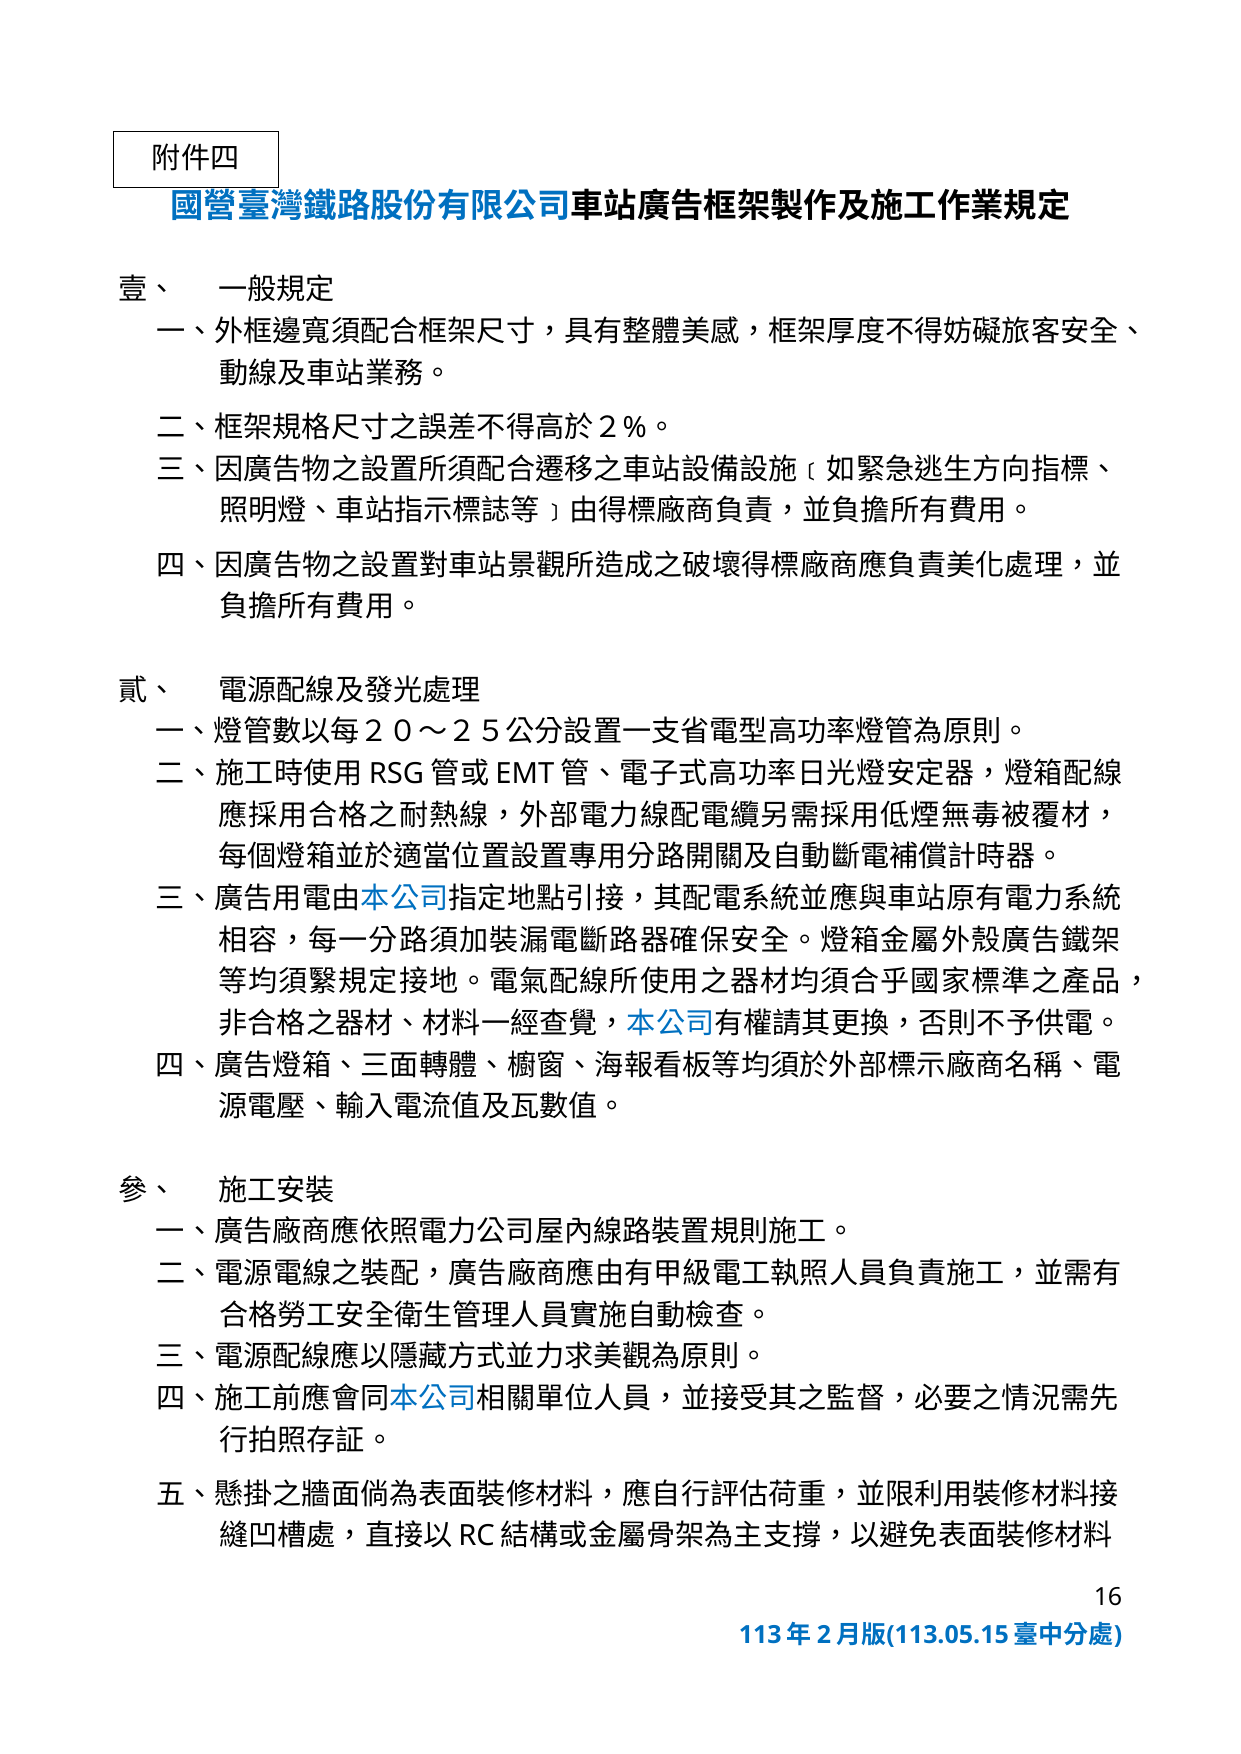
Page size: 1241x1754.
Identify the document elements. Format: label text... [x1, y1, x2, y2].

list 一般規定 [118, 262, 1122, 308]
list 施工安裝 [118, 1167, 1122, 1208]
list 電源配線及發光處理 [118, 667, 1122, 708]
text 一、外框邊寬須配合框架尺寸，具有整體美感，框架厚度不得妨礙旅客安全、動線及車站業務。 [156, 308, 1122, 392]
text 四、廣告燈箱、三面轉體、櫥窗、海報看板等均須於外部標示廠商名稱、電源電壓、輸入電流值及瓦數值。 [156, 1042, 1122, 1125]
text 國營臺灣鐵路股份有限公司車站廣告框架製作及施工作業規定 [118, 187, 1122, 225]
text 一、燈管數以每２０～２５公分設置一支省電型高功率燈管為原則。 [118, 708, 1122, 750]
text 一、廣告廠商應依照電力公司屋內線路裝置規則施工。 [156, 1208, 1122, 1250]
text 附件四 [128, 139, 263, 176]
text 四、施工前應會同本公司相關單位人員，並接受其之監督，必要之情況需先行拍照存証。 [156, 1375, 1122, 1458]
text 二、框架規格尺寸之誤差不得高於２%。 [156, 404, 1122, 446]
text 三、電源配線應以隱藏方式並力求美觀為原則。 [156, 1333, 1122, 1375]
text 四、因廣告物之設置對車站景觀所造成之破壞得標廠商應負責美化處理，並負擔所有費用。 [156, 542, 1122, 625]
text 二、電源電線之裝配，廣告廠商應由有甲級電工執照人員負責施工，並需有合格勞工安全衛生管理人員實施自動檢查。 [156, 1250, 1122, 1333]
text 二、施工時使用RSG管或EMT管、電子式高功率日光燈安定器，燈箱配線應採用合格之耐熱線，外部電力線配電纜另需採用低煙無毒被覆材，每個燈箱並於適當位置設置專用分路開關及自動斷電補償計時器。 [156, 750, 1122, 875]
text 三、廣告用電由本公司指定地點引接，其配電系統並應與車站原有電力系統相容，每一分路須加裝漏電斷路器確保安全。燈箱金屬外殼廣告鐵架等均須繄規定接地。電氣配線所使用之器材均須合乎國家標準之產品，非合格之器材、材料一經查覺，本公司有權請其更換，否則不予供電。 [156, 875, 1122, 1042]
text 五、懸掛之牆面倘為表面裝修材料，應自行評估荷重，並限利用裝修材料接縫凹槽處，直接以RC結構或金屬骨架為主支撐，以避免表面裝修材料 [156, 1471, 1122, 1554]
text 三、因廣告物之設置所須配合遷移之車站設備設施﹝如緊急逃生方向指標、照明燈、車站指示標誌等﹞由得標廠商負責，並負擔所有費用。 [156, 446, 1122, 529]
